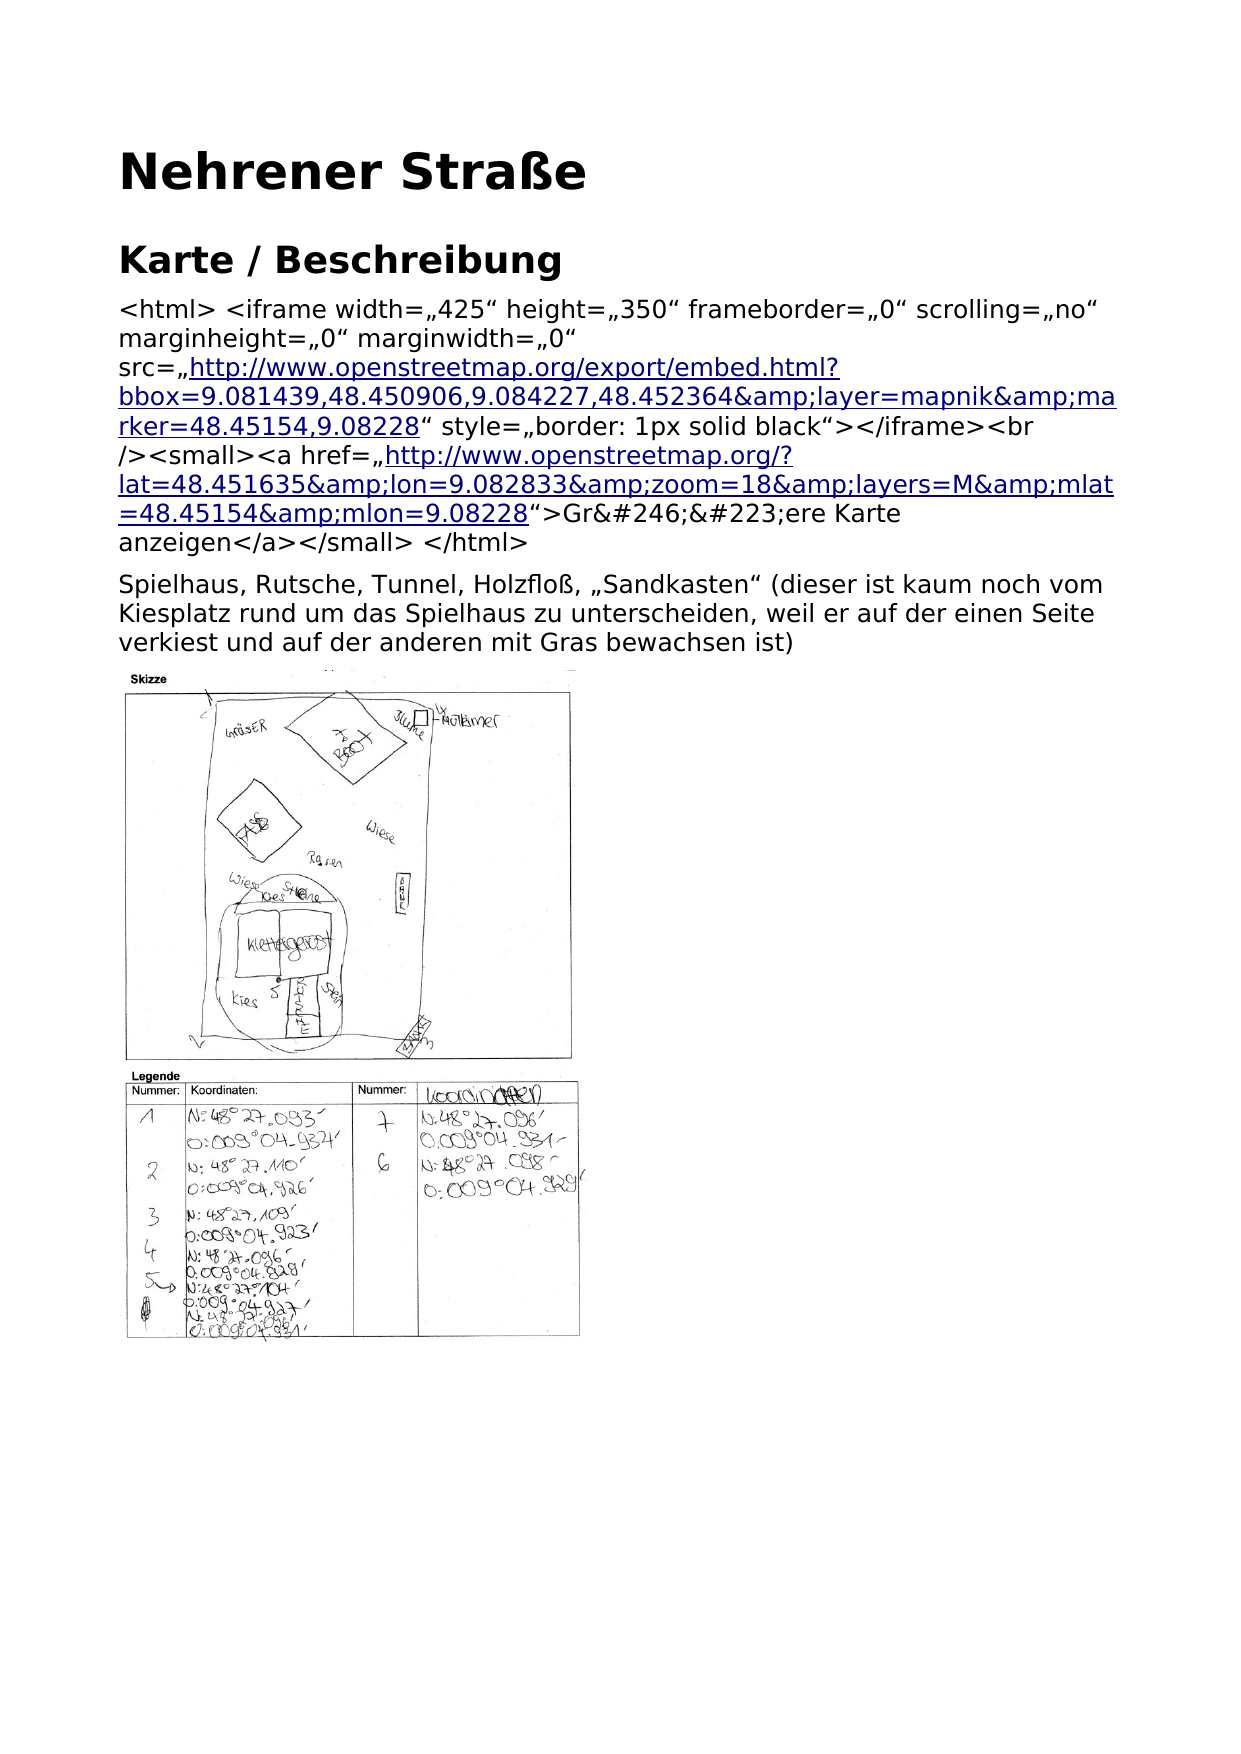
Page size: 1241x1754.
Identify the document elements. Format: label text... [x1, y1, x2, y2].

text <html> <iframe width=„425“ height=„350“ frameborder=„0“ scrolling=„no“ marginheight=„0“ marginwidth=„0“ src=„http://www.openstreetmap.org/export/embed.html?bbox=9.081439,48.450906,9.084227,48.452364&amp;layer=mapnik&amp;marker=48.45154,9.08228“ style=„border: 1px solid black“></iframe><br /><small><a href=„http://www.openstreetmap.org/?lat=48.451635&amp;lon=9.082833&amp;zoom=18&amp;layers=M&amp;mlat=48.45154&amp;mlon=9.08228“>Gr&#246;&#223;ere Karte anzeigen</a></small> </html> [118, 295, 1122, 557]
subtitle Nehrener Straße [118, 143, 1122, 201]
picture [118, 670, 587, 1345]
subtitle Karte / Beschreibung [118, 239, 1122, 282]
text Spielhaus, Rutsche, Tunnel, Holzfloß, „Sandkasten“ (dieser ist kaum noch vom Kiesplatz rund um das Spielhaus zu unterscheiden, weil er auf der einen Seite verkiest und auf der anderen mit Gras bewachsen ist) [118, 570, 1122, 657]
